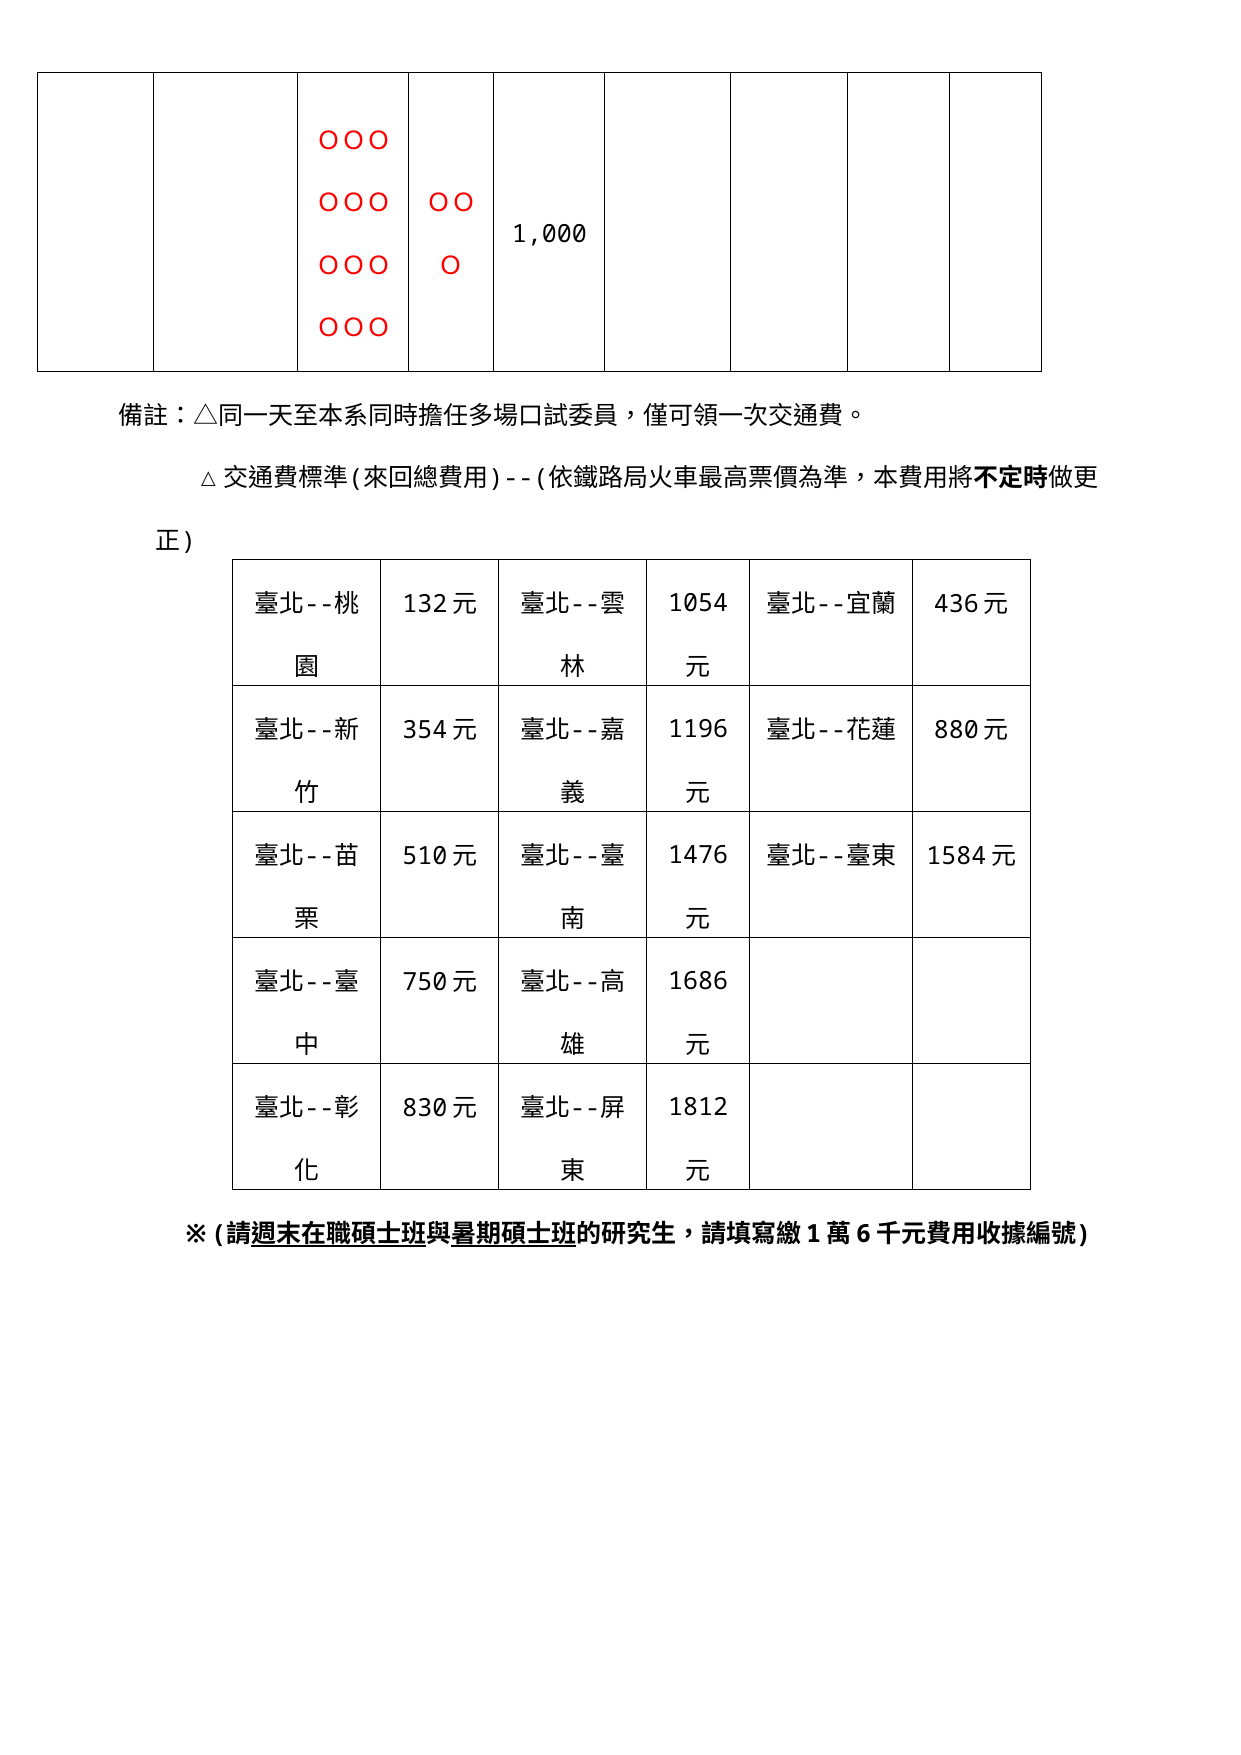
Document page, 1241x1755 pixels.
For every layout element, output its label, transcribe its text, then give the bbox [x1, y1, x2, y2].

text ※(請週末在職碩士班與暑期碩士班的研究生，請填寫繳1萬6千元費用收據編號) [118, 1190, 1122, 1253]
table_cell 1812元 [647, 1064, 749, 1189]
table_cell [848, 73, 949, 371]
table_cell 臺北--花蓮 [750, 686, 912, 811]
table_cell [913, 938, 1030, 1063]
text 備註：△同一天至本系同時擔任多場口試委員，僅可領一次交通費。 [118, 372, 1122, 434]
table_cell [38, 73, 153, 371]
table_header 1054元 [647, 560, 749, 685]
table_cell [750, 938, 912, 1063]
table_cell 1686元 [647, 938, 749, 1063]
table_cell 510元 [381, 812, 498, 937]
table_cell 臺北--苗栗 [233, 812, 380, 937]
table_cell 1476元 [647, 812, 749, 937]
table_cell ＯＯＯＯＯＯＯＯＯＯＯＯ [298, 73, 408, 371]
table_cell 臺北--屏東 [499, 1064, 646, 1189]
table_cell [731, 73, 847, 371]
table_cell 臺北--臺東 [750, 812, 912, 937]
table_header 436元 [913, 560, 1030, 685]
table_cell 880元 [913, 686, 1030, 811]
table_cell [750, 1064, 912, 1189]
table_cell 354元 [381, 686, 498, 811]
table_cell 830元 [381, 1064, 498, 1189]
table_cell [154, 73, 297, 371]
table_cell [605, 73, 730, 371]
table_cell 臺北--臺南 [499, 812, 646, 937]
table_cell 1584元 [913, 812, 1030, 937]
table_cell 1196元 [647, 686, 749, 811]
table_cell [913, 1064, 1030, 1189]
table_cell ＯＯＯ [409, 73, 493, 371]
table_header 臺北--桃園 [233, 560, 380, 685]
table_header 臺北--宜蘭 [750, 560, 912, 685]
text △交通費標準(來回總費用)--(依鐵路局火車最高票價為準，本費用將不定時做更正) [156, 434, 1122, 559]
table_cell 臺北--高雄 [499, 938, 646, 1063]
table_cell 臺北--嘉義 [499, 686, 646, 811]
table_cell 1,000 [494, 73, 604, 371]
table_cell 臺北--臺中 [233, 938, 380, 1063]
table_cell 750元 [381, 938, 498, 1063]
table_cell 臺北--彰化 [233, 1064, 380, 1189]
table_cell 臺北--新竹 [233, 686, 380, 811]
table_header 臺北--雲林 [499, 560, 646, 685]
table_header 132元 [381, 560, 498, 685]
table_cell [950, 73, 1041, 371]
